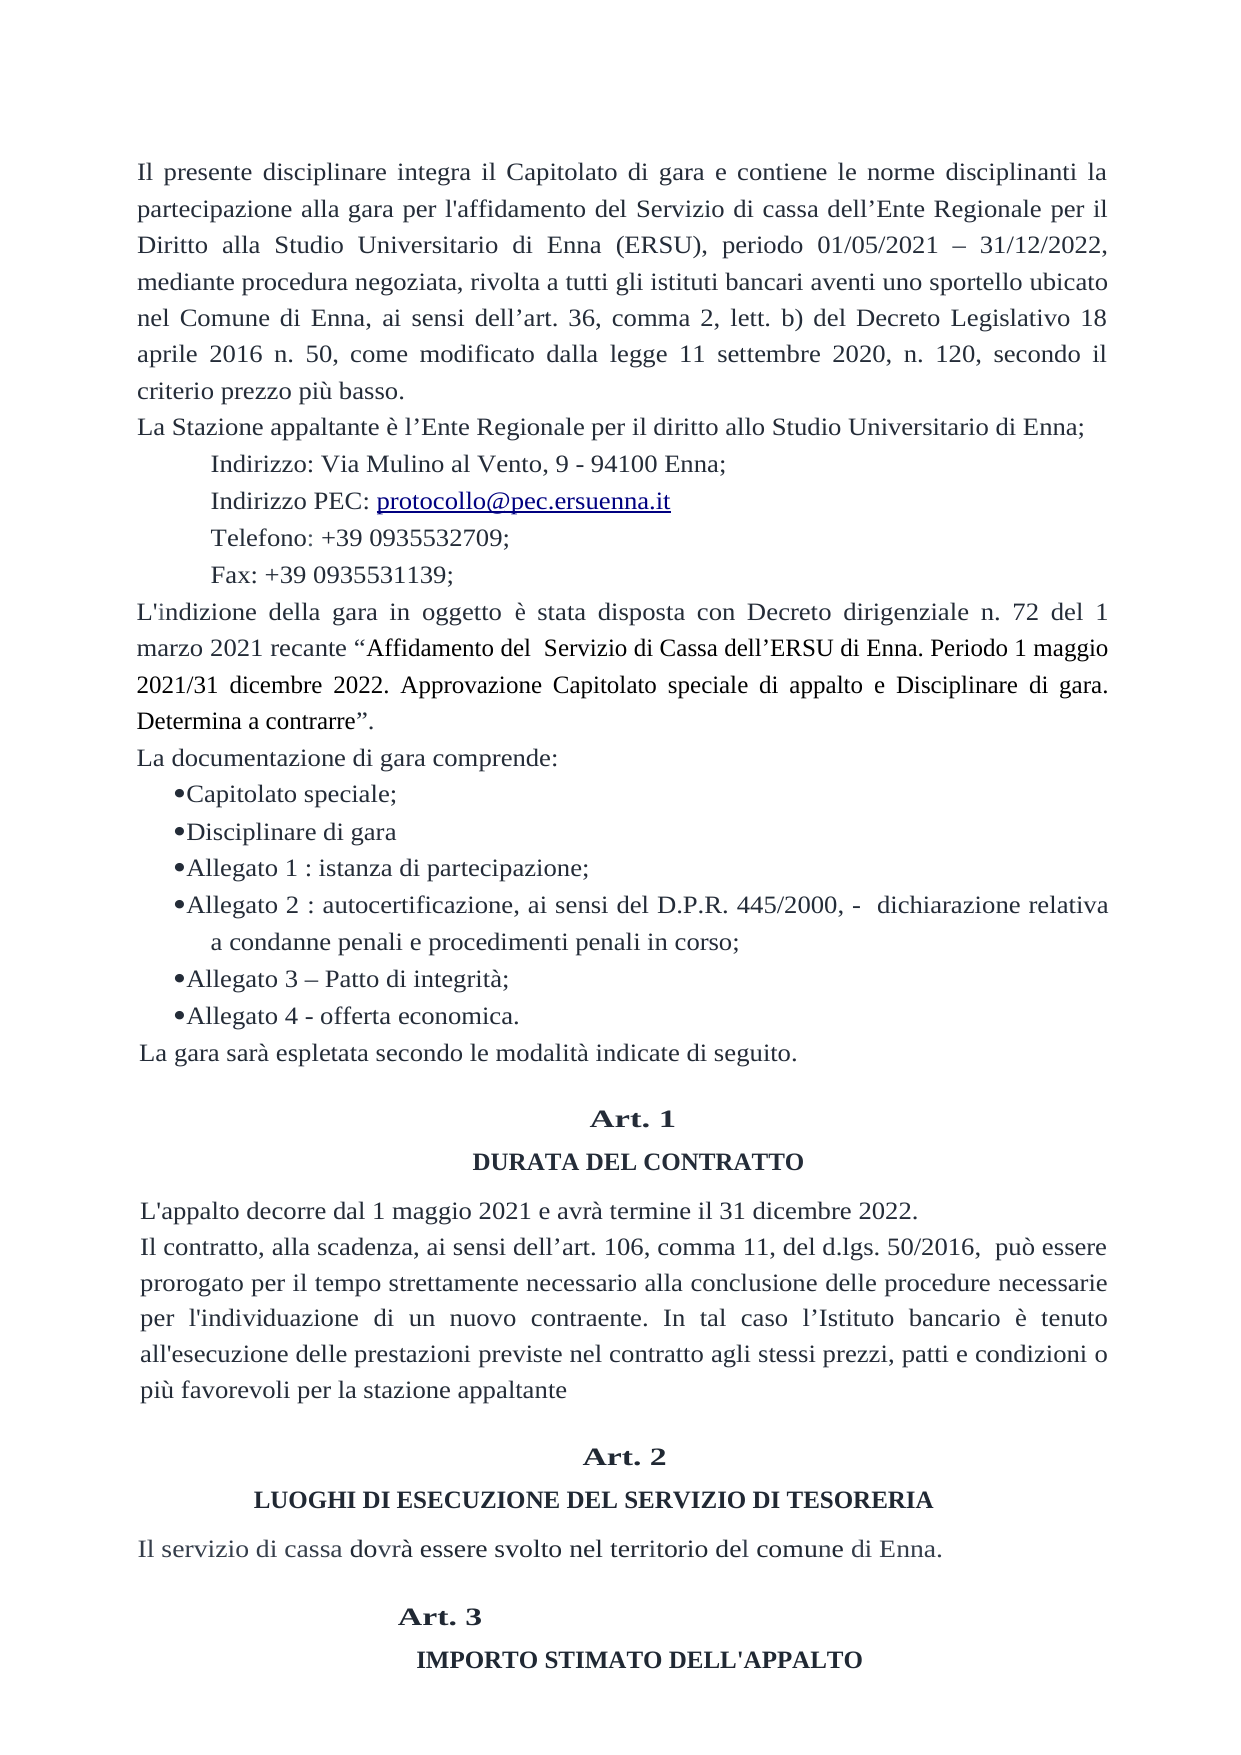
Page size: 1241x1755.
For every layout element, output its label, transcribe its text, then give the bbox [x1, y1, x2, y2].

text Fax: +39 0935531139; [210, 554, 1109, 591]
list Capitolato speciale; [175, 773, 1109, 810]
list Allegato 4 - offerta economica. [175, 995, 1109, 1032]
text Art. 1 [589, 1104, 1109, 1133]
text DURATA DEL CONTRATTO [472, 1147, 1109, 1176]
text LUOGHI DI ESECUZIONE DEL SERVIZIO DI TESORERIA [253, 1485, 1108, 1514]
list Disciplinare di gara [175, 810, 1109, 847]
text IMPORTO STIMATO DELL'APPALTO [416, 1645, 1108, 1674]
text La gara sarà espletata secondo le modalità indicate di seguito. [139, 1032, 1109, 1068]
text Art. 2 [140, 1442, 1109, 1471]
text La Stazione appaltante è l’Ente Regionale per il diritto allo Studio Universitario di Enna; [137, 407, 1109, 443]
list Allegato 1 : istanza di partecipazione; [175, 847, 1109, 884]
text La documentazione di gara comprende: [136, 737, 1109, 773]
text Indirizzo: Via Mulino al Vento, 9 - 94100 Enna; [210, 443, 1109, 480]
text Art. 3 [136, 1602, 1108, 1631]
text Il presente disciplinare integra il Capitolato di gara e contiene le norme disciplinanti la partecipazione alla gara per l'affidamento del Servizio di cassa dell’Ente Regionale per il Diritto alla Studio Universitario di Enna (ERSU), periodo 01/05/2021 – 31/12/2022, mediante procedura negoziata, rivolta a tutti gli istituti bancari aventi uno sportello ubicato nel Comune di Enna, ai sensi dell’art. 36, comma 2, lett. b) del Decreto Legislativo 18 aprile 2016 n. 50, come modificato dalla legge 11 settembre 2020, n. 120, secondo il criterio prezzo più basso. [137, 151, 1109, 407]
text Il contratto, alla scadenza, ai sensi dell’art. 106, comma 11, del d.lgs. 50/2016, può essere prorogato per il tempo strettamente necessario alla conclusione delle procedure necessarie per l'individuazione di un nuovo contraente. In tal caso l’Istituto bancario è tenuto all'esecuzione delle prestazioni previste nel contratto agli stessi prezzi, patti e condizioni o più favorevoli per la stazione appaltante [140, 1226, 1109, 1406]
text Telefono: +39 0935532709; [210, 517, 1109, 554]
list Allegato 3 – Patto di integrità; [175, 958, 1109, 995]
text Indirizzo PEC: protocollo@pec.ersuenna.it [210, 480, 1109, 517]
text L'indizione della gara in oggetto è stata disposta con Decreto dirigenziale n. 72 del 1 marzo 2021 recante “Affidamento del Servizio di Cassa dell’ERSU di Enna. Periodo 1 maggio 2021/31 dicembre 2022. Approvazione Capitolato speciale di appalto e Disciplinare di gara. Determina a contrarre”. [136, 591, 1109, 737]
text L'appalto decorre dal 1 maggio 2021 e avrà termine il 31 dicembre 2022. [140, 1190, 1109, 1226]
text Il servizio di cassa dovrà essere svolto nel territorio del comune di Enna. [137, 1528, 1106, 1565]
list Allegato 2 : autocertificazione, ai sensi del D.P.R. 445/2000, - dichiarazione relativa a condanne penali e procedimenti penali in corso; [175, 884, 1109, 958]
